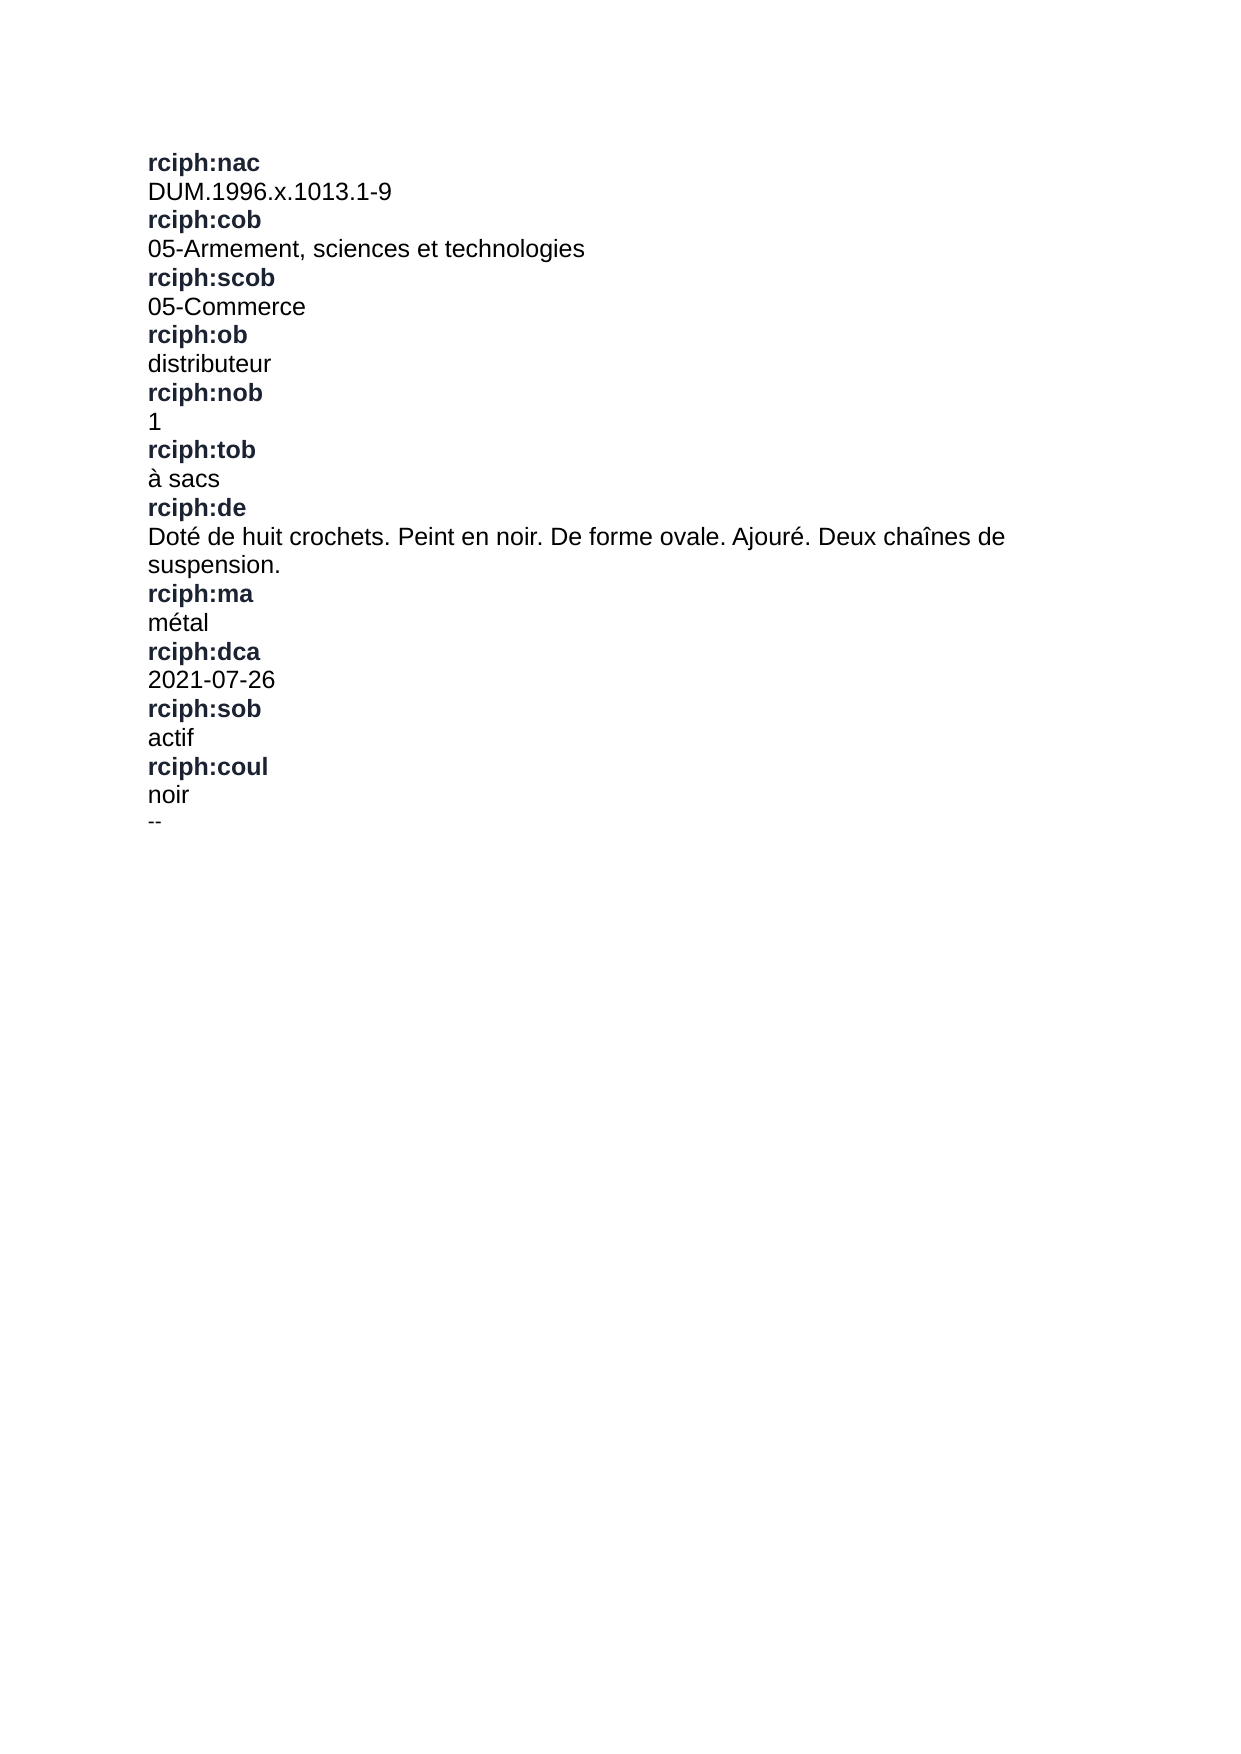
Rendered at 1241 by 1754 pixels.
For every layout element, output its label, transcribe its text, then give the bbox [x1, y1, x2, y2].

text rciph:dca [148, 636, 1092, 665]
text rciph:coul [148, 751, 1092, 780]
text métal [148, 608, 1092, 636]
text rciph:cob [148, 205, 1092, 234]
text 1 [148, 406, 1092, 435]
text 05-Commerce [148, 291, 1092, 320]
text actif [148, 723, 1092, 751]
text rciph:nac [148, 148, 1092, 176]
text rciph:ma [148, 579, 1092, 608]
text à sacs [148, 464, 1092, 493]
text rciph:scob [148, 263, 1092, 291]
text noir [148, 780, 1092, 809]
text rciph:nob [148, 378, 1092, 406]
text 2021-07-26 [148, 665, 1092, 694]
text DUM.1996.x.1013.1-9 [148, 176, 1092, 205]
text 05-Armement, sciences et technologies [148, 234, 1092, 263]
text rciph:tob [148, 435, 1092, 464]
text rciph:de [148, 493, 1092, 521]
text Doté de huit crochets. Peint en noir. De forme ovale. Ajouré. Deux chaînes de suspension. [148, 521, 1092, 579]
text -- [148, 809, 1092, 833]
text distributeur [148, 349, 1092, 378]
text rciph:sob [148, 694, 1092, 723]
text rciph:ob [148, 320, 1092, 349]
